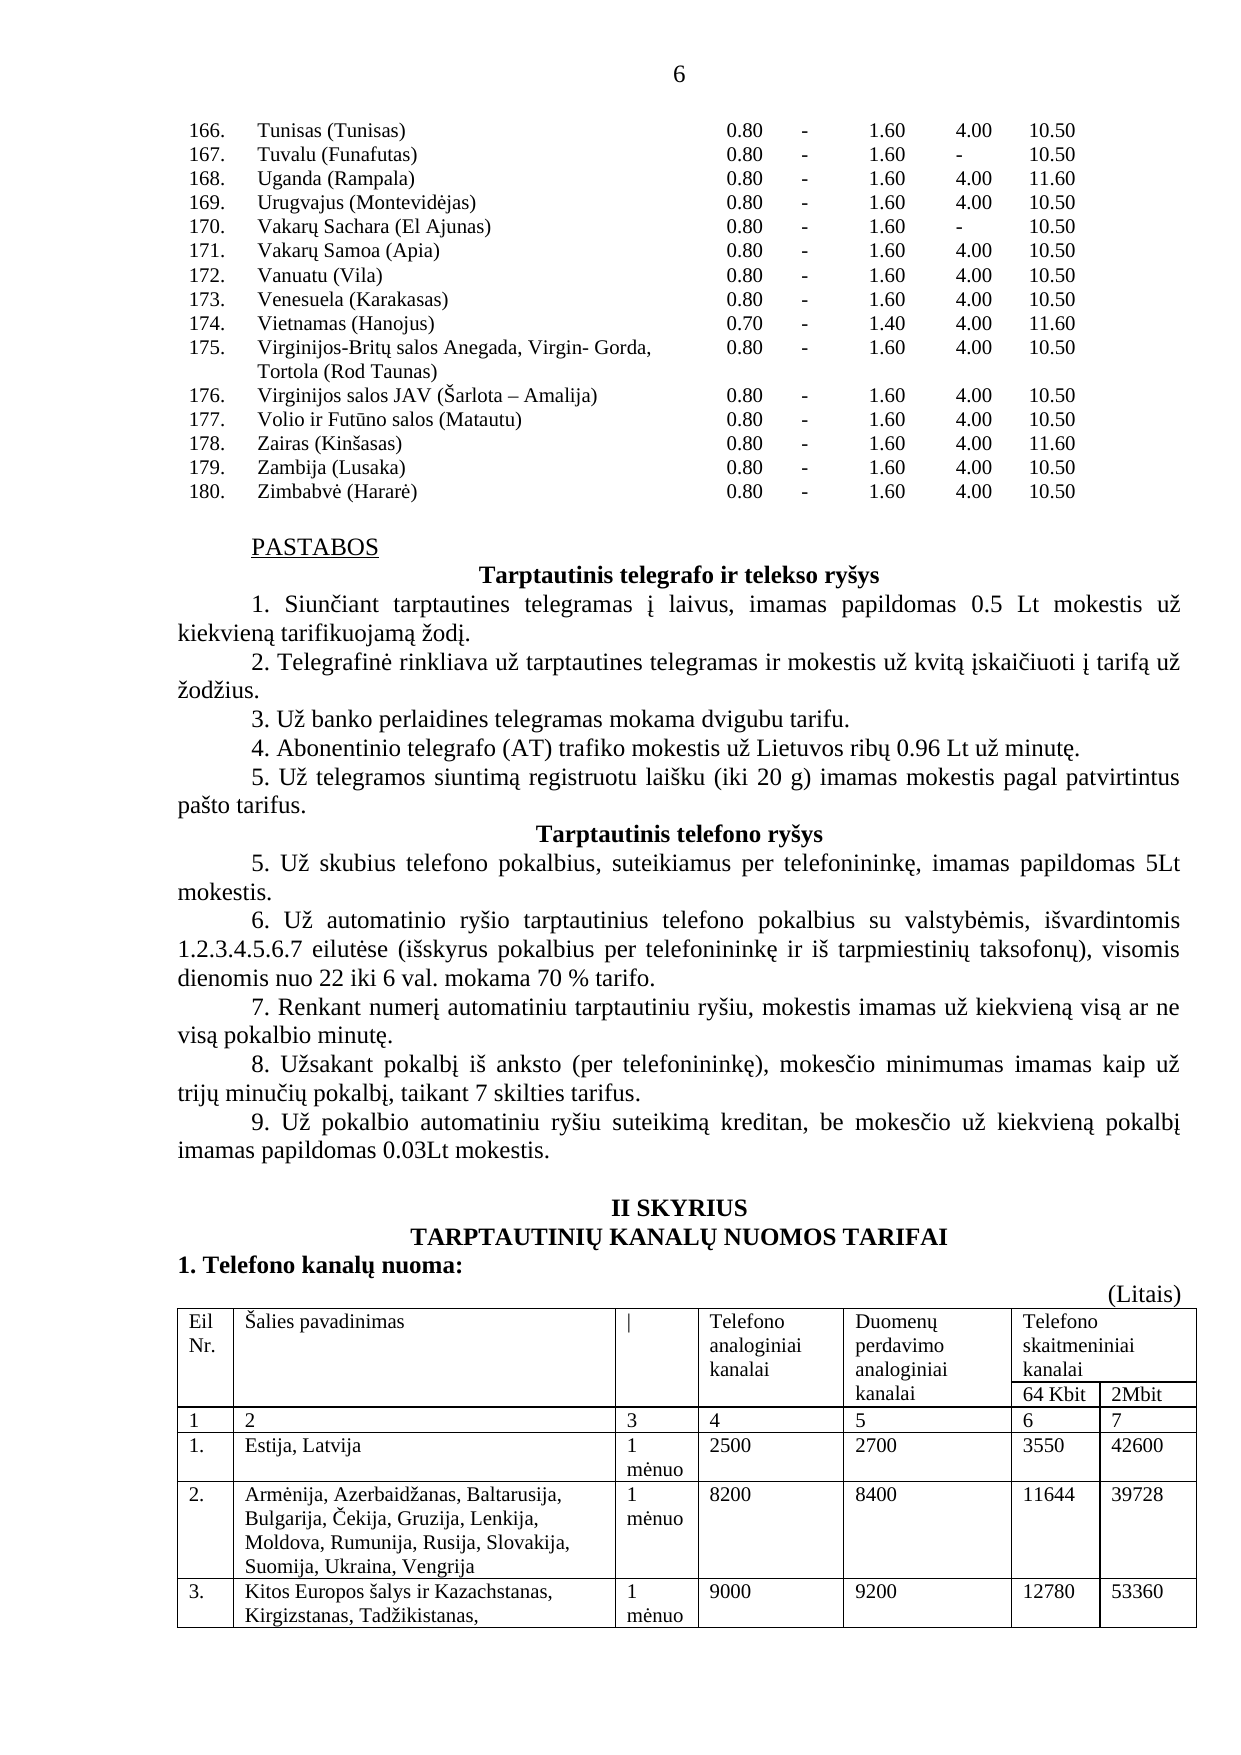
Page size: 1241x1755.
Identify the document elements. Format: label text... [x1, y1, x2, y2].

table_cell 4.00 [944, 311, 1017, 335]
table_header Duomenų perdavimo analoginiai kanalai [844, 1309, 1011, 1406]
table_cell 1.60 [858, 166, 944, 190]
table_cell Uganda (Rampala) [246, 166, 715, 190]
table_cell Zairas (Kinšasas) [246, 431, 715, 455]
table_cell 0.80 [715, 166, 790, 190]
table_cell 10.50 [1017, 263, 1097, 287]
table_cell 4.00 [944, 166, 1017, 190]
table_cell Venesuela (Karakasas) [246, 287, 715, 311]
table_cell 1.60 [858, 431, 944, 455]
table_cell 0.80 [715, 383, 790, 407]
table_cell 1. [178, 1433, 233, 1481]
table_cell - [790, 311, 857, 335]
table_cell 8400 [844, 1482, 1011, 1578]
table_cell 11.60 [1017, 166, 1097, 190]
table_cell 11.60 [1017, 311, 1097, 335]
table_cell 1.60 [858, 335, 944, 383]
table_cell Tunisas (Tunisas) [246, 118, 715, 142]
table_cell 2 [234, 1408, 615, 1432]
table_cell Tuvalu (Funafutas) [246, 142, 715, 166]
table_cell Zimbabvė (Hararė) [246, 479, 715, 503]
table_cell 11644 [1012, 1482, 1099, 1578]
text TARPTAUTINIŲ KANALŲ NUOMOS TARIFAI [177, 1222, 1181, 1251]
table_cell 0.80 [715, 479, 790, 503]
text 6. Už automatinio ryšio tarptautinius telefono pokalbius su valstybėmis, išvardintomis 1.2.3.4.5.6.7 eilutėse (išskyrus pokalbius per telefonininkę ir iš tarpmiestinių taksofonų), visomis dienomis nuo 22 iki 6 val. mokama 70 % tarifo. [177, 906, 1181, 992]
text 1. Siunčiant tarptautines telegramas į laivus, imamas papildomas 0.5 Lt mokestis už kiekvieną tarifikuojamą žodį. [177, 589, 1181, 647]
table_cell 1 mėnuo [616, 1579, 698, 1627]
table_cell 1.60 [858, 287, 944, 311]
table_cell 0.80 [715, 142, 790, 166]
table_cell 4.00 [944, 239, 1017, 262]
table_cell Urugvajus (Montevidėjas) [246, 190, 715, 214]
table_cell 10.50 [1017, 142, 1097, 166]
table_cell Armėnija, Azerbaidžanas, Baltarusija, Bulgarija, Čekija, Gruzija, Lenkija, Moldova, Rumunija, Rusija, Slovakija, Suomija, Ukraina, Vengrija [234, 1482, 615, 1578]
text PASTABOS [177, 532, 1181, 561]
table_cell 12780 [1012, 1579, 1099, 1627]
table_cell 7 [1101, 1408, 1196, 1432]
table_cell 1.60 [858, 214, 944, 238]
table_cell 180. [177, 479, 246, 503]
table_cell - [790, 239, 857, 262]
table_cell 10.50 [1017, 287, 1097, 311]
table_cell 176. [177, 383, 246, 407]
table_cell 10.50 [1017, 118, 1097, 142]
table_cell 0.70 [715, 311, 790, 335]
table_header Eil Nr. [178, 1309, 233, 1406]
table_cell 179. [177, 455, 246, 479]
table_cell 4.00 [944, 455, 1017, 479]
table_cell 0.80 [715, 214, 790, 238]
table_cell 166. [177, 118, 246, 142]
text (Litais) [177, 1279, 1181, 1308]
table_cell 175. [177, 335, 246, 383]
table_cell 9200 [844, 1579, 1011, 1627]
table_cell Vakarų Sachara (El Ajunas) [246, 214, 715, 238]
table_cell 10.50 [1017, 239, 1097, 262]
table_cell 1.60 [858, 479, 944, 503]
table_cell 1 [178, 1408, 233, 1432]
table_cell Virginijos-Britų salos Anegada, Virgin- Gorda, Tortola (Rod Taunas) [246, 335, 715, 383]
table_header Telefono skaitmeniniai kanalai [1012, 1309, 1196, 1381]
table_cell - [790, 166, 857, 190]
text 2. Telegrafinė rinkliava už tarptautines telegramas ir mokestis už kvitą įskaičiuoti į tarifą už žodžius. [177, 647, 1181, 704]
table_cell 1.40 [858, 311, 944, 335]
table_cell 178. [177, 431, 246, 455]
table_cell 4.00 [944, 118, 1017, 142]
table_cell 172. [177, 263, 246, 287]
table_cell Estija, Latvija [234, 1433, 615, 1481]
table_cell 170. [177, 214, 246, 238]
table_cell 174. [177, 311, 246, 335]
table_cell 42600 [1101, 1433, 1196, 1481]
table_cell 10.50 [1017, 214, 1097, 238]
table_cell - [790, 431, 857, 455]
table_cell 1.60 [858, 142, 944, 166]
text Tarptautinis telegrafo ir telekso ryšys [177, 561, 1181, 589]
table_cell Vanuatu (Vila) [246, 263, 715, 287]
table_cell 1.60 [858, 407, 944, 431]
text 9. Už pokalbio automatiniu ryšiu suteikimą kreditan, be mokesčio už kiekvieną pokalbį imamas papildomas 0.03Lt mokestis. [177, 1107, 1181, 1164]
table_cell 6 [1012, 1408, 1099, 1432]
table_cell 11.60 [1017, 431, 1097, 455]
table_cell 0.80 [715, 407, 790, 431]
table_cell 10.50 [1017, 335, 1097, 383]
table_cell 173. [177, 287, 246, 311]
table_cell 39728 [1101, 1482, 1196, 1578]
table_cell 4.00 [944, 431, 1017, 455]
table_cell 0.80 [715, 239, 790, 262]
table_cell Zambija (Lusaka) [246, 455, 715, 479]
table_cell 4.00 [944, 407, 1017, 431]
text 8. Užsakant pokalbį iš anksto (per telefonininkę), mokesčio minimumas imamas kaip už trijų minučių pokalbį, taikant 7 skilties tarifus. [177, 1049, 1181, 1107]
table_cell 10.50 [1017, 383, 1097, 407]
text II SKYRIUS [177, 1193, 1181, 1222]
table_cell Vietnamas (Hanojus) [246, 311, 715, 335]
table_cell - [790, 214, 857, 238]
table_cell 0.80 [715, 455, 790, 479]
table_cell 1 mėnuo [616, 1433, 698, 1481]
table_cell 8200 [699, 1482, 843, 1578]
text 1. Telefono kanalų nuoma: [177, 1251, 1181, 1279]
table_cell 3. [178, 1579, 233, 1627]
table_cell 0.80 [715, 287, 790, 311]
table_cell Kitos Europos šalys ir Kazachstanas, Kirgizstanas, Tadžikistanas, [234, 1579, 615, 1627]
table_cell 4.00 [944, 263, 1017, 287]
table_cell Volio ir Futūno salos (Matautu) [246, 407, 715, 431]
table_cell 0.80 [715, 335, 790, 383]
table_cell 0.80 [715, 263, 790, 287]
table_cell 1.60 [858, 118, 944, 142]
table_cell 0.80 [715, 190, 790, 214]
table_header Šalies pavadinimas [234, 1309, 615, 1406]
table_cell 169. [177, 190, 246, 214]
table_cell 3 [616, 1408, 698, 1432]
table_cell 1 mėnuo [616, 1482, 698, 1578]
table_header | [616, 1309, 698, 1406]
table_cell - [790, 335, 857, 383]
table_cell 10.50 [1017, 455, 1097, 479]
table_cell 10.50 [1017, 190, 1097, 214]
table_cell - [790, 287, 857, 311]
table_cell 2Mbit [1101, 1383, 1196, 1406]
table_header Telefono analoginiai kanalai [699, 1309, 843, 1406]
table_cell - [790, 455, 857, 479]
table_cell 4.00 [944, 479, 1017, 503]
table_cell 167. [177, 142, 246, 166]
table_cell 4 [699, 1408, 843, 1432]
table_cell 3550 [1012, 1433, 1099, 1481]
table_cell - [790, 479, 857, 503]
table_cell 1.60 [858, 239, 944, 262]
table_cell 4.00 [944, 287, 1017, 311]
text 4. Abonentinio telegrafo (AT) trafiko mokestis už Lietuvos ribų 0.96 Lt už minutę. [177, 733, 1181, 762]
table_cell 4.00 [944, 190, 1017, 214]
table_cell 10.50 [1017, 479, 1097, 503]
table_cell 5 [844, 1408, 1011, 1432]
table_cell - [790, 142, 857, 166]
table_cell 10.50 [1017, 407, 1097, 431]
table_cell Vakarų Samoa (Apia) [246, 239, 715, 262]
table_cell 4.00 [944, 383, 1017, 407]
table_cell 0.80 [715, 118, 790, 142]
table_cell 2. [178, 1482, 233, 1578]
table_cell 2700 [844, 1433, 1011, 1481]
text Tarptautinis telefono ryšys [177, 819, 1181, 848]
text 5. Už telegramos siuntimą registruotu laišku (iki 20 g) imamas mokestis pagal patvirtintus pašto tarifus. [177, 762, 1181, 819]
table_cell 53360 [1101, 1579, 1196, 1627]
table_cell 171. [177, 239, 246, 262]
table_cell - [790, 263, 857, 287]
table_cell 1.60 [858, 383, 944, 407]
table_cell 1.60 [858, 263, 944, 287]
table_cell 1.60 [858, 455, 944, 479]
text 5. Už skubius telefono pokalbius, suteikiamus per telefonininkę, imamas papildomas 5Lt mokestis. [177, 848, 1181, 906]
table_cell - [790, 383, 857, 407]
table_cell - [790, 407, 857, 431]
table_cell 177. [177, 407, 246, 431]
table_cell - [944, 142, 1017, 166]
table_cell 64 Kbit [1012, 1383, 1099, 1406]
table_cell - [790, 190, 857, 214]
text 3. Už banko perlaidines telegramas mokama dvigubu tarifu. [177, 704, 1181, 733]
text 7. Renkant numerį automatiniu tarptautiniu ryšiu, mokestis imamas už kiekvieną visą ar ne visą pokalbio minutę. [177, 992, 1181, 1049]
table_cell 4.00 [944, 335, 1017, 383]
table_cell 9000 [699, 1579, 843, 1627]
table_cell 0.80 [715, 431, 790, 455]
table_cell 1.60 [858, 190, 944, 214]
table_cell 168. [177, 166, 246, 190]
table_cell 2500 [699, 1433, 843, 1481]
table_cell - [790, 118, 857, 142]
table_cell Virginijos salos JAV (Šarlota – Amalija) [246, 383, 715, 407]
table_cell - [944, 214, 1017, 238]
